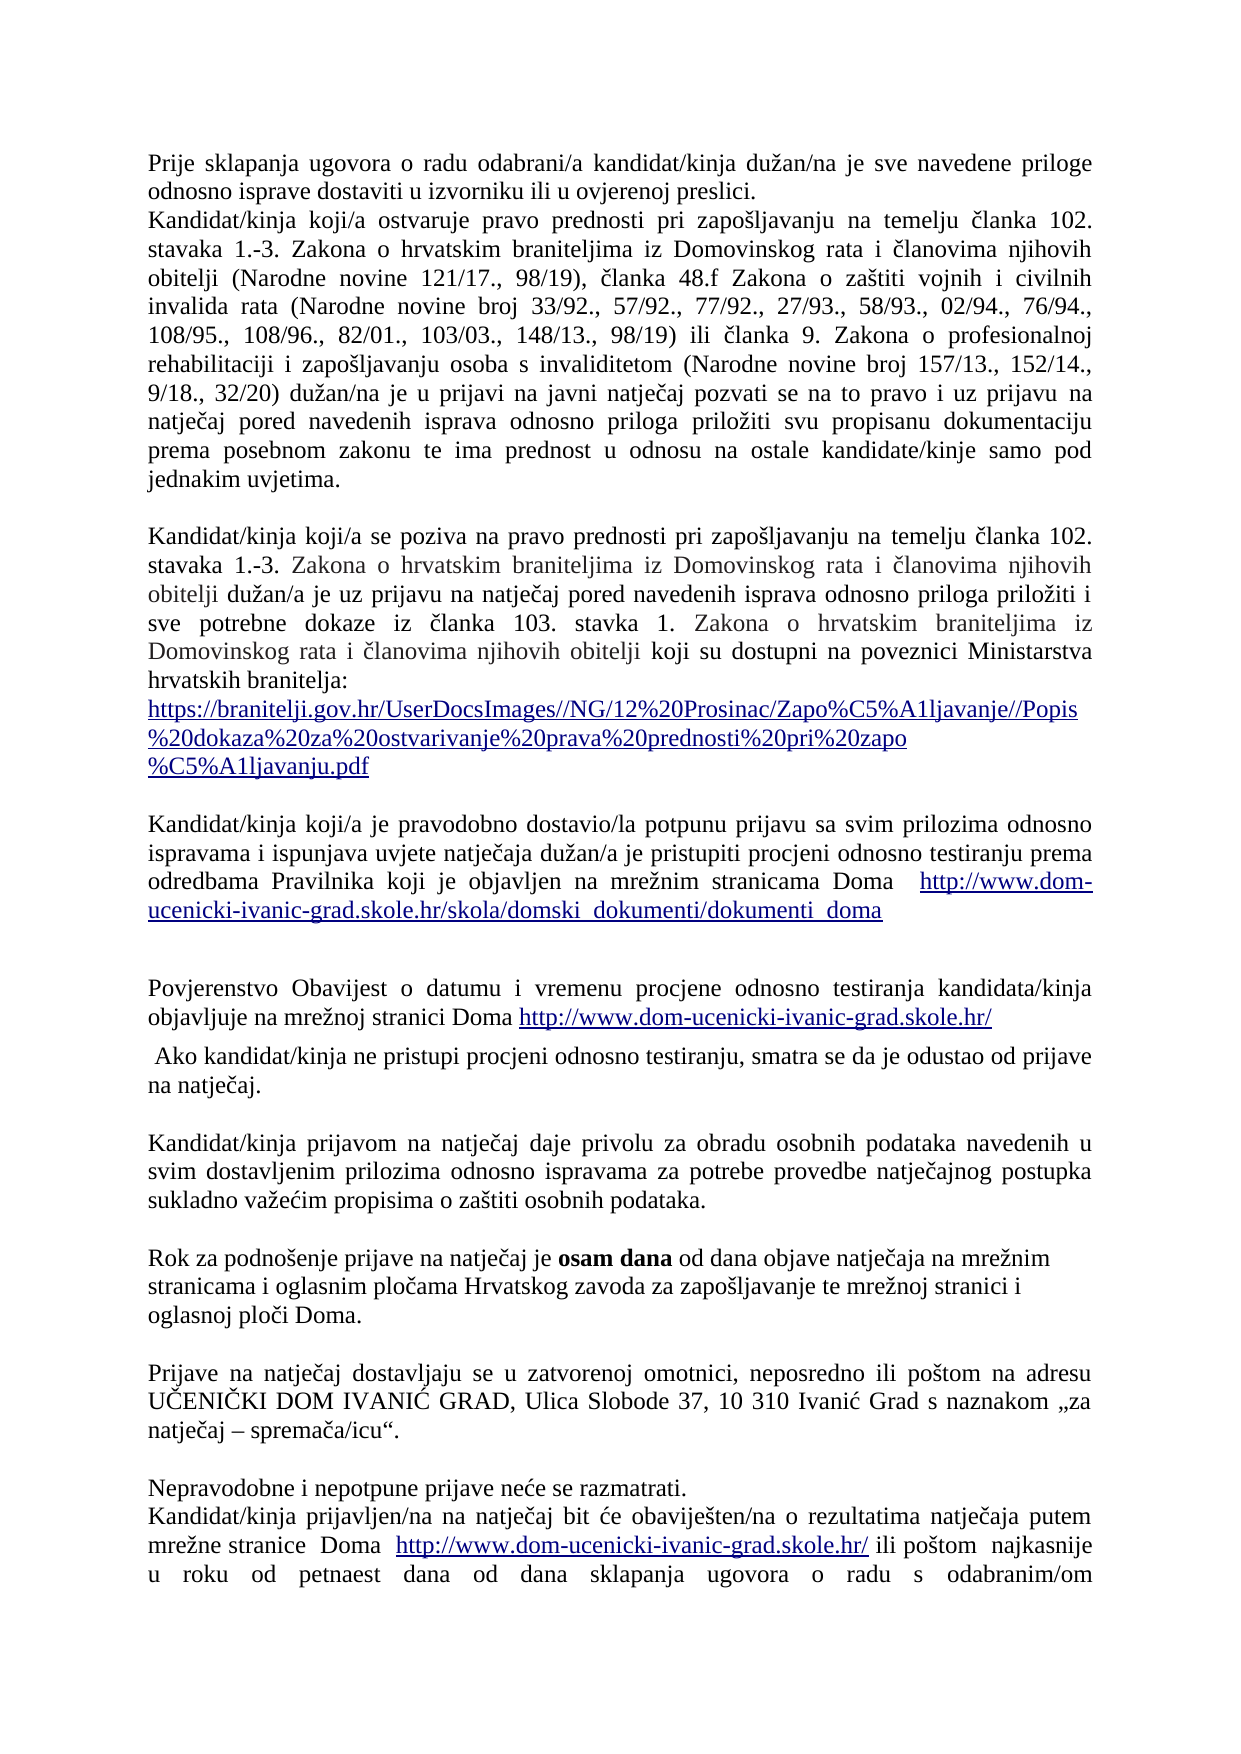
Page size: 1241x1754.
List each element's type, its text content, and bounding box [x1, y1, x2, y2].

text Kandidat/kinja koji/a se poziva na pravo prednosti pri zapošljavanju na temelju članka 102. stavaka 1.-3. Zakona o hrvatskim braniteljima iz Domovinskog rata i članovima njihovih obitelji dužan/a je uz prijavu na natječaj pored navedenih isprava odnosno priloga priložiti i sve potrebne dokaze iz članka 103. stavka 1. Zakona o hrvatskim braniteljima iz Domovinskog rata i članovima njihovih obitelji koji su dostupni na poveznici Ministarstva hrvatskih branitelja: [148, 521, 1093, 694]
text Kandidat/kinja koji/a je pravodobno dostavio/la potpunu prijavu sa svim prilozima odnosno ispravama i ispunjava uvjete natječaja dužan/a je pristupiti procjeni odnosno testiranju prema odredbama Pravilnika koji je objavljen na mrežnim stranicama Doma http://www.dom-ucenicki-ivanic-grad.skole.hr/skola/domski_dokumenti/dokumenti_doma [148, 809, 1093, 924]
text Prijave na natječaj dostavljaju se u zatvorenoj omotnici, neposredno ili poštom na adresu UČENIČKI DOM IVANIĆ GRAD, Ulica Slobode 37, 10 310 Ivanić Grad s naznakom „za natječaj – spremača/icu“. [148, 1358, 1093, 1444]
text Rok za podnošenje prijave na natječaj je osam dana od dana objave natječaja na mrežnim stranicama i oglasnim pločama Hrvatskog zavoda za zapošljavanje te mrežnoj stranici i oglasnoj ploči Doma. [148, 1243, 1093, 1329]
text https://branitelji.gov.hr/UserDocsImages//NG/12%20Prosinac/Zapo%C5%A1ljavanje//Popis%20dokaza%20za%20ostvarivanje%20prava%20prednosti%20pri%20zapo%C5%A1ljavanju.pdf [148, 694, 1093, 780]
text Kandidat/kinja prijavljen/na na natječaj bit će obaviješten/na o rezultatima natječaja putem mrežne stranice Doma http://www.dom-ucenicki-ivanic-grad.skole.hr/ ili poštom najkasnije u roku od petnaest dana od dana sklapanja ugovora o radu s odabranim/om [148, 1501, 1093, 1588]
text Ako kandidat/kinja ne pristupi procjeni odnosno testiranju, smatra se da je odustao od prijave na natječaj. [148, 1041, 1093, 1099]
text Nepravodobne i nepotpune prijave neće se razmatrati. [148, 1473, 1093, 1501]
text Kandidat/kinja koji/a ostvaruje pravo prednosti pri zapošljavanju na temelju članka 102. stavaka 1.-3. Zakona o hrvatskim braniteljima iz Domovinskog rata i članovima njihovih obitelji (Narodne novine 121/17., 98/19), članka 48.f Zakona o zaštiti vojnih i civilnih invalida rata (Narodne novine broj 33/92., 57/92., 77/92., 27/93., 58/93., 02/94., 76/94., 108/95., 108/96., 82/01., 103/03., 148/13., 98/19) ili članka 9. Zakona o profesionalnoj rehabilitaciji i zapošljavanju osoba s invaliditetom (Narodne novine broj 157/13., 152/14., 9/18., 32/20) dužan/na je u prijavi na javni natječaj pozvati se na to pravo i uz prijavu na natječaj pored navedenih isprava odnosno priloga priložiti svu propisanu dokumentaciju prema posebnom zakonu te ima prednost u odnosu na ostale kandidate/kinje samo pod jednakim uvjetima. [148, 205, 1093, 493]
text Prije sklapanja ugovora o radu odabrani/a kandidat/kinja dužan/na je sve navedene priloge odnosno isprave dostaviti u izvorniku ili u ovjerenoj preslici. [148, 148, 1093, 205]
text Kandidat/kinja prijavom na natječaj daje privolu za obradu osobnih podataka navedenih u svim dostavljenim prilozima odnosno ispravama za potrebe provedbe natječajnog postupka sukladno važećim propisima o zaštiti osobnih podataka. [148, 1128, 1093, 1214]
text Povjerenstvo Obavijest o datumu i vremenu procjene odnosno testiranja kandidata/kinja objavljuje na mrežnoj stranici Doma http://www.dom-ucenicki-ivanic-grad.skole.hr/ [148, 973, 1093, 1031]
